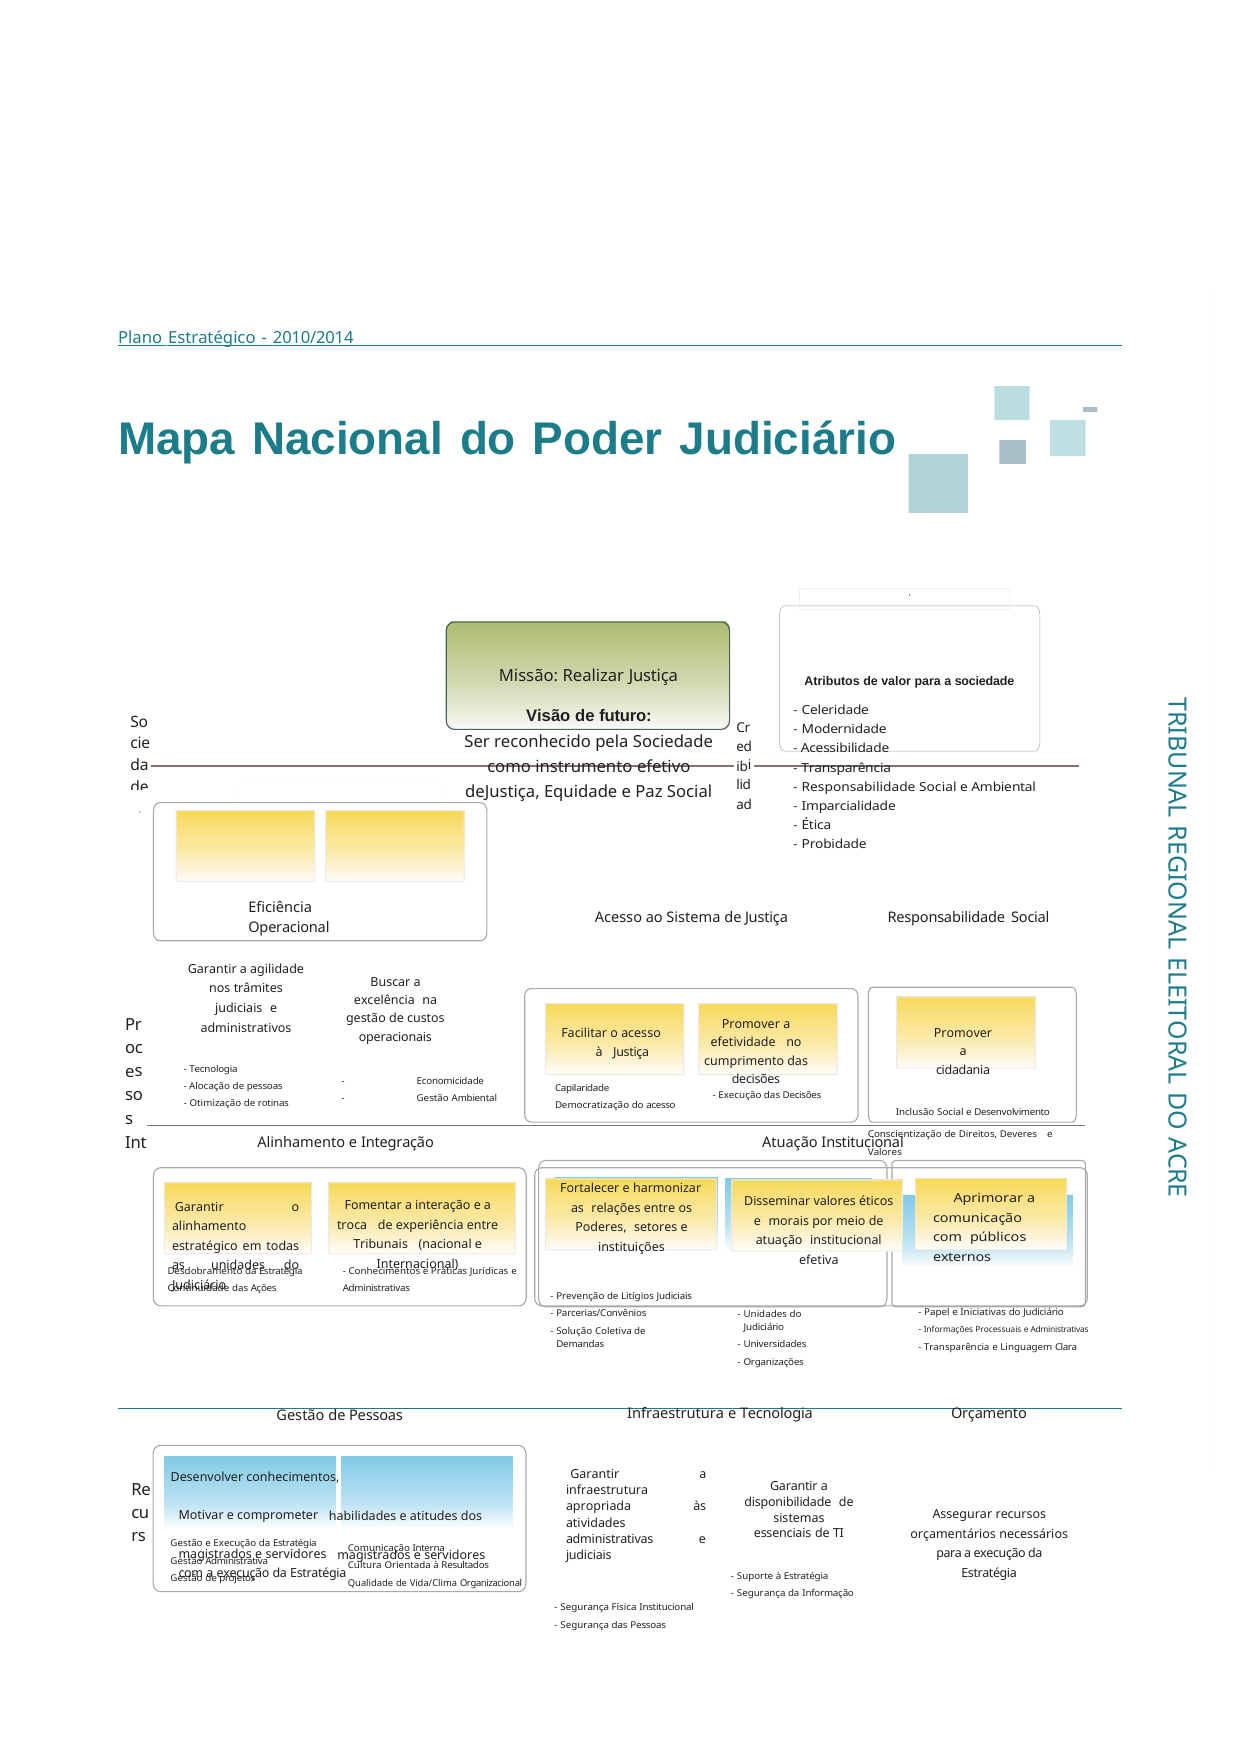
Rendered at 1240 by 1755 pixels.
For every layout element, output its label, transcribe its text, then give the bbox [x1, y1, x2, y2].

list Organizações [737, 1355, 844, 1368]
list Modernidade [793, 721, 1039, 738]
text Alinhamento e Integração Atuação Institucional [257, 1132, 1151, 1152]
list Credibilidade [736, 718, 754, 813]
list Economicidade [526, 1074, 857, 1087]
text Garantir a agilidade nos trâmites judiciais e administrativos [188, 960, 304, 1036]
text [1041, 674, 1151, 688]
list Papel e Iniciativas do Judiciário [918, 1305, 1151, 1318]
list Universidades [737, 1338, 844, 1351]
list Celeridade [793, 701, 1039, 718]
list Economicidade [1077, 1074, 1151, 1087]
list [1211, 721, 1225, 738]
text Atributos de valor para a sociedade [804, 674, 1039, 688]
text Responsabilidade Social [887, 907, 1151, 927]
list Gestão Ambiental [1077, 1091, 1151, 1104]
list Alocação de pessoas [183, 1079, 304, 1092]
list Solução Coletiva de Demandas [550, 1324, 695, 1350]
text Ser reconhecido pela Sociedade como instrumento efetivo deJustiça, Equidade e Paz Social [456, 767, 722, 802]
text Sociedade [130, 711, 151, 789]
text Recursos [131, 1478, 152, 1551]
list Segurança Física Institucional [554, 1601, 706, 1613]
list Transparência e Linguagem Clara [918, 1340, 1151, 1353]
list Otimização de rotinas [183, 1097, 304, 1110]
list Segurança da Informação [731, 1586, 869, 1599]
list [1041, 721, 1151, 738]
text Ser reconhecido pela Sociedade como instrumento efetivo deJustiça, Equidade e Paz Social [456, 730, 722, 765]
list Gestão Ambiental [869, 1091, 1075, 1104]
list Informações Processuais e Administrativas [918, 1323, 1151, 1336]
list Economicidade [341, 1074, 524, 1087]
text Garantir a disponibilidade de sistemas [729, 1477, 869, 1526]
subtitle Mapa Nacional do Poder Judiciário [118, 411, 1151, 513]
text Disseminar valores éticos e morais por meio de atuação institucional efetiva [741, 1252, 886, 1268]
list Transparência [793, 759, 1151, 776]
text Acesso ao Sistema de Justiça [594, 907, 789, 927]
subtitle [1211, 411, 1225, 513]
text essenciais de TI [729, 1526, 869, 1540]
list Ética [793, 816, 1151, 833]
list Tecnologia [183, 1062, 304, 1075]
list [1211, 816, 1225, 833]
list [1211, 835, 1225, 852]
text Assegurar recursos orçamentários necessários para a execução da Estratégia [908, 1505, 1070, 1581]
list Responsabilidade Social e Ambiental [793, 778, 1151, 795]
list Prevenção de Litígios Judiciais [550, 1289, 695, 1302]
text Buscar a excelência na gestão de custos operacionais [339, 973, 451, 1045]
list Suporte à Estratégia [731, 1569, 869, 1582]
list Economicidade [869, 1074, 1075, 1087]
list Unidades do Judiciário [737, 1308, 844, 1333]
list [1211, 701, 1225, 718]
list Probidade [793, 835, 1151, 852]
list Segurança das Pessoas [554, 1618, 706, 1631]
list Parcerias/Convênios [550, 1308, 695, 1319]
list Acessibilidade [793, 739, 1151, 757]
text Processos Internos [125, 1013, 147, 1157]
list Gestão Ambiental [526, 1091, 857, 1104]
text [1151, 286, 1210, 1468]
list [1041, 701, 1151, 718]
list Imparcialidade [793, 797, 1151, 814]
text Eficiência Operacional [248, 897, 393, 937]
list Gestão Ambiental [341, 1091, 524, 1104]
list TRIBUNAL REGIONAL ELEITORAL DO ACRE [1164, 697, 1195, 1235]
text Gestão de Pessoas Infraestrutura e Tecnologia Orçamento [276, 1403, 1151, 1424]
text Garantir a infraestrutura apropriada às atividades administrativas e judiciais [566, 1466, 706, 1563]
